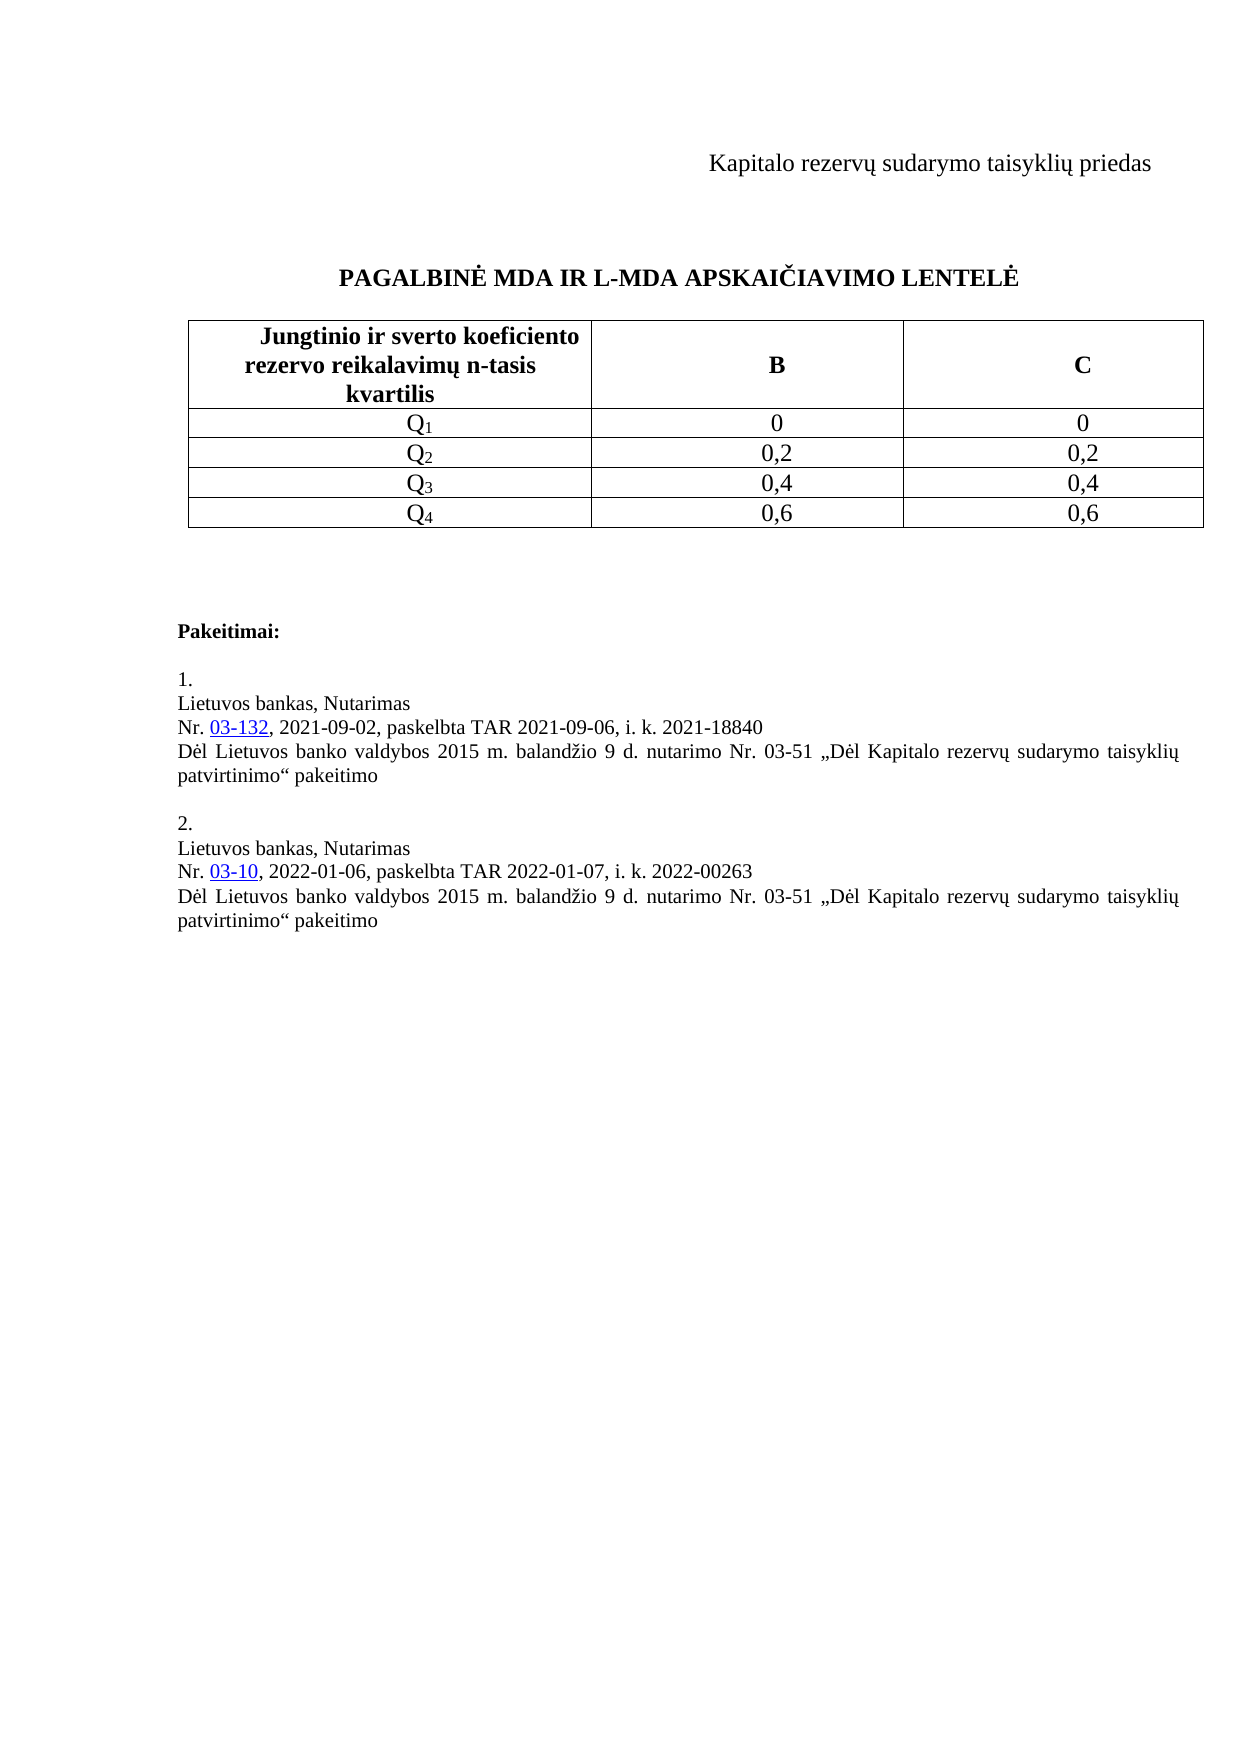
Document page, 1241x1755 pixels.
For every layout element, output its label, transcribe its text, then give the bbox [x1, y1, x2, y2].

table_header B [592, 321, 903, 407]
text Nr. 03-10, 2022-01-06, paskelbta TAR 2022-01-07, i. k. 2022-00263 [177, 859, 1181, 883]
table_cell 0 [592, 409, 903, 437]
text Nr. 03-132, 2021-09-02, paskelbta TAR 2021-09-06, i. k. 2021-18840 [177, 715, 1181, 739]
table_cell 0,6 [904, 498, 1203, 527]
text Kapitalo rezervų sudarymo taisyklių priedas [177, 148, 1181, 176]
table_header C [904, 321, 1203, 407]
text Pagalbinė MDA ir L-MDA apskaičiavimo lentelė [177, 263, 1181, 291]
text Lietuvos bankas, Nutarimas [177, 691, 1181, 715]
table_header Jungtinio ir sverto koeficiento rezervo reikalavimų n-tasis kvartilis [189, 321, 591, 407]
table_cell 0,2 [592, 438, 903, 467]
table_cell Q2 [189, 438, 591, 467]
table_cell Q3 [189, 468, 591, 497]
table_cell 0,4 [592, 468, 903, 497]
table_cell Q4 [189, 498, 591, 527]
text Dėl Lietuvos banko valdybos 2015 m. balandžio 9 d. nutarimo Nr. 03-51 „Dėl Kapitalo rezervų sudarymo taisyklių patvirtinimo“ pakeitimo [177, 739, 1181, 787]
text Lietuvos bankas, Nutarimas [177, 835, 1181, 859]
table_cell Q1 [189, 409, 591, 437]
text 1. [177, 667, 1181, 691]
table_cell 0,6 [592, 498, 903, 527]
text Pakeitimai: [177, 619, 1181, 643]
text 2. [177, 811, 1181, 835]
table_cell 0,2 [904, 438, 1203, 467]
text Dėl Lietuvos banko valdybos 2015 m. balandžio 9 d. nutarimo Nr. 03-51 „Dėl Kapitalo rezervų sudarymo taisyklių patvirtinimo“ pakeitimo [177, 883, 1181, 932]
table_cell 0 [904, 409, 1203, 437]
table_cell 0,4 [904, 468, 1203, 497]
